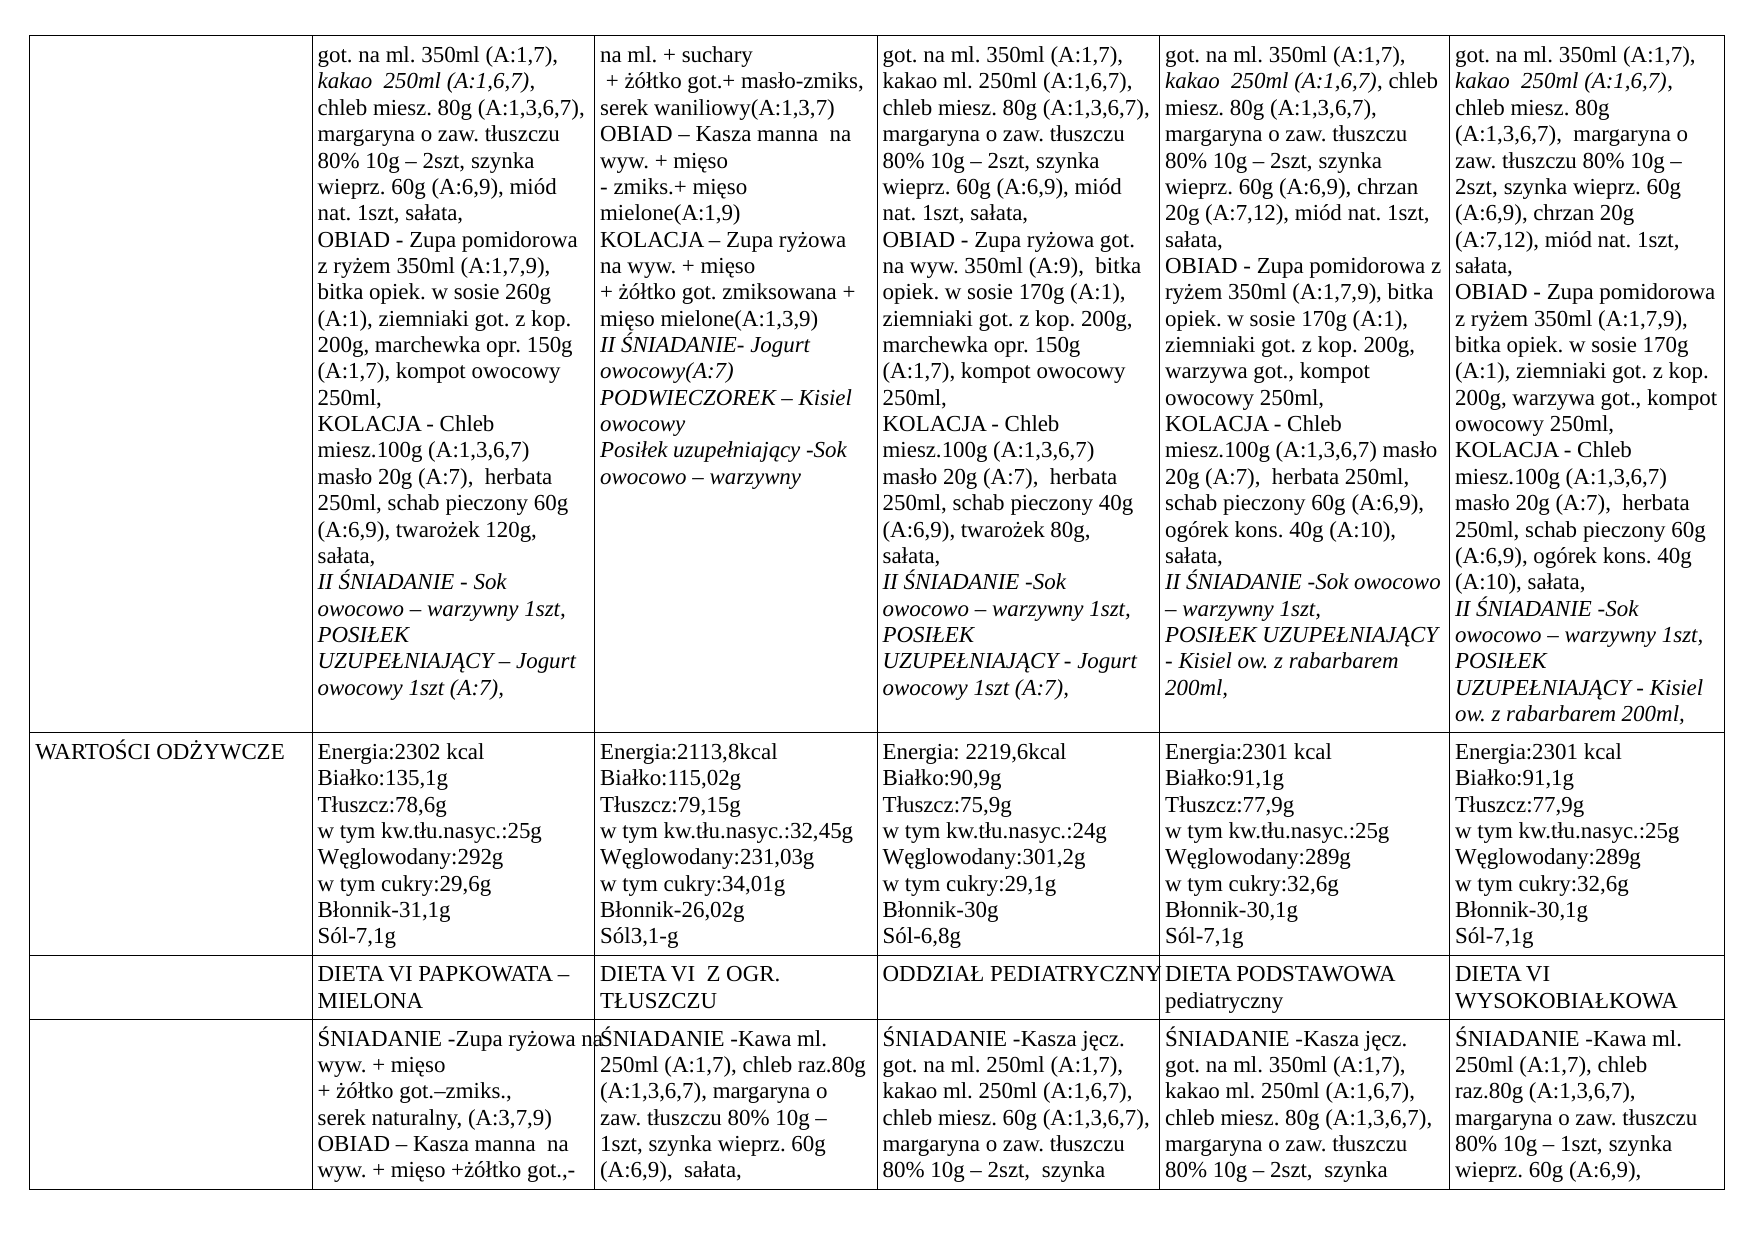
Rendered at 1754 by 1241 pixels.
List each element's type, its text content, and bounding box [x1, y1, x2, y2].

table_cell DIETA VI WYSOKOBIAŁKOWA [1450, 956, 1724, 1019]
table_cell WARTOŚCI ODŻYWCZE [30, 733, 312, 954]
table_cell ŚNIADANIE -Kasza jęcz. got. na ml. 350ml (A:1,7), kakao ml. 250ml (A:1,6,7), chleb miesz. 80g (A:1,3,6,7), margaryna o zaw. tłuszczu 80% 10g – 2szt, szynka [1160, 1020, 1449, 1188]
table_cell Energia:2301 kcal Białko:91,1g Tłuszcz:77,9g w tym kw.tłu.nasyc.:25g Węglowodany:289g w tym cukry:32,6g Błonnik-30,1g Sól-7,1g [1160, 733, 1449, 954]
table_cell [30, 956, 312, 1019]
table_cell DIETA PODSTAWOWA pediatryczny [1160, 956, 1449, 1019]
table_cell Energia: 2219,6kcal Białko:90,9g Tłuszcz:75,9g w tym kw.tłu.nasyc.:24g Węglowodany:301,2g w tym cukry:29,1g Błonnik-30g Sól-6,8g [878, 733, 1159, 954]
table_cell ŚNIADANIE -Kawa ml. 250ml (A:1,7), chleb raz.80g (A:1,3,6,7), margaryna o zaw. tłuszczu 80% 10g – 1szt, szynka wieprz. 60g (A:6,9), [1450, 1020, 1724, 1188]
table_cell got. na ml. 350ml (A:1,7), kakao 250ml (A:1,6,7), chleb miesz. 80g (A:1,3,6,7), margaryna o zaw. tłuszczu 80% 10g – 2szt, szynka wieprz. 60g (A:6,9), chrzan 20g (A:7,12), miód nat. 1szt, sałata, OBIAD - Zupa pomidorowa z ryżem 350ml (A:1,7,9), bitka opiek. w sosie 170g (A:1), ziemniaki got. z kop. 200g, warzywa got., kompot owocowy 250ml, KOLACJA - Chleb miesz.100g (A:1,3,6,7) masło 20g (A:7), herbata 250ml, schab pieczony 60g (A:6,9), ogórek kons. 40g (A:10), sałata, II ŚNIADANIE -Sok owocowo – warzywny 1szt, POSIŁEK UZUPEŁNIAJĄCY - Kisiel ow. z rabarbarem 200ml, [1160, 36, 1449, 732]
table_cell ŚNIADANIE -Kasza jęcz. got. na ml. 250ml (A:1,7), kakao ml. 250ml (A:1,6,7), chleb miesz. 60g (A:1,3,6,7), margaryna o zaw. tłuszczu 80% 10g – 2szt, szynka [878, 1020, 1159, 1188]
table_cell [30, 1020, 312, 1188]
table_cell DIETA VI Z OGR. TŁUSZCZU [595, 956, 877, 1019]
table_cell ODDZIAŁ PEDIATRYCZNY [878, 956, 1159, 1019]
table_cell ŚNIADANIE -Zupa ryżowa na wyw. + mięso + żółtko got.–zmiks., serek naturalny, (A:3,7,9) OBIAD – Kasza manna na wyw. + mięso +żółtko got.,- zmiks.+ mięso mielone(A:1,3,9) KOLACJA – Zupa ryżowa na wyw. + mięso + żółtko got. -zmiks. + mięso mielone(A:3,9) II ŚNIADANIE- Jogurt naturalny (A:7) PODWIECZOREK – Kisiel owocowy b/c Posiłek uzupełniający -Sok owocowo – warzywny [313, 1020, 594, 1188]
table_cell got. na ml. 350ml (A:1,7), kakao ml. 250ml (A:1,6,7), chleb miesz. 80g (A:1,3,6,7), margaryna o zaw. tłuszczu 80% 10g – 2szt, szynka wieprz. 60g (A:6,9), miód nat. 1szt, sałata, OBIAD - Zupa ryżowa got. na wyw. 350ml (A:9), bitka opiek. w sosie 170g (A:1), ziemniaki got. z kop. 200g, marchewka opr. 150g (A:1,7), kompot owocowy 250ml, KOLACJA - Chleb miesz.100g (A:1,3,6,7) masło 20g (A:7), herbata 250ml, schab pieczony 40g (A:6,9), twarożek 80g, sałata, II ŚNIADANIE -Sok owocowo – warzywny 1szt, POSIŁEK UZUPEŁNIAJĄCY - Jogurt owocowy 1szt (A:7), [878, 36, 1159, 732]
table_cell Energia:2301 kcal Białko:91,1g Tłuszcz:77,9g w tym kw.tłu.nasyc.:25g Węglowodany:289g w tym cukry:32,6g Błonnik-30,1g Sól-7,1g [1450, 733, 1724, 954]
table_cell [30, 36, 312, 732]
table_cell ŚNIADANIE -Kawa ml. 250ml (A:1,7), chleb raz.80g (A:1,3,6,7), margaryna o zaw. tłuszczu 80% 10g – 1szt, szynka wieprz. 60g (A:6,9), sałata, OBIAD - Zupa ryżowa got. na wyw. 350ml (A:9), potrawka ze schabu 170g (A:1,7,9), ziemniaki got. z kop. 200g, marchewka opr. 150g (A:1,7), kompot owocowy b/c 250ml, KOLACJA - Chleb miesz.100g (A:1,3,6,7) masło 10g (A:7), herbata 250ml, schab pieczony 40g (A:6,9), twarożek 80g, sałata, II ŚNIADANIE -Kisiel ow. got. b/c 200ml, PODWIECZOREK - Wafle ryżowa 2szt, jabłko piecz., POSIŁEK UZUPEŁNIAJĄCY - Budyń ow. got. b/c 200ml (A:7), [595, 1020, 877, 1188]
table_cell got. na ml. 350ml (A:1,7), kakao 250ml (A:1,6,7), chleb miesz. 80g (A:1,3,6,7), margaryna o zaw. tłuszczu 80% 10g – 2szt, szynka wieprz. 60g (A:6,9), chrzan 20g (A:7,12), miód nat. 1szt, sałata, OBIAD - Zupa pomidorowa z ryżem 350ml (A:1,7,9), bitka opiek. w sosie 170g (A:1), ziemniaki got. z kop. 200g, warzywa got., kompot owocowy 250ml, KOLACJA - Chleb miesz.100g (A:1,3,6,7) masło 20g (A:7), herbata 250ml, schab pieczony 60g (A:6,9), ogórek kons. 40g (A:10), sałata, II ŚNIADANIE -Sok owocowo – warzywny 1szt, POSIŁEK UZUPEŁNIAJĄCY - Kisiel ow. z rabarbarem 200ml, [1450, 36, 1724, 732]
table_cell na ml. + suchary + żółtko got.+ masło-zmiks, serek waniliowy(A:1,3,7) OBIAD – Kasza manna na wyw. + mięso - zmiks.+ mięso mielone(A:1,9) KOLACJA – Zupa ryżowa na wyw. + mięso + żółtko got. zmiksowana + mięso mielone(A:1,3,9) II ŚNIADANIE- Jogurt owocowy(A:7) PODWIECZOREK – Kisiel owocowy Posiłek uzupełniający -Sok owocowo – warzywny [595, 36, 877, 732]
table_cell got. na ml. 350ml (A:1,7), kakao 250ml (A:1,6,7), chleb miesz. 80g (A:1,3,6,7), margaryna o zaw. tłuszczu 80% 10g – 2szt, szynka wieprz. 60g (A:6,9), miód nat. 1szt, sałata, OBIAD - Zupa pomidorowa z ryżem 350ml (A:1,7,9), bitka opiek. w sosie 260g (A:1), ziemniaki got. z kop. 200g, marchewka opr. 150g (A:1,7), kompot owocowy 250ml, KOLACJA - Chleb miesz.100g (A:1,3,6,7) masło 20g (A:7), herbata 250ml, schab pieczony 60g (A:6,9), twarożek 120g, sałata, II ŚNIADANIE - Sok owocowo – warzywny 1szt, POSIŁEK UZUPEŁNIAJĄCY – Jogurt owocowy 1szt (A:7), [313, 36, 594, 732]
table_cell Energia:2113,8kcal Białko:115,02g Tłuszcz:79,15g w tym kw.tłu.nasyc.:32,45g Węglowodany:231,03g w tym cukry:34,01g Błonnik-26,02g Sól3,1-g [595, 733, 877, 954]
table_cell DIETA VI PAPKOWATA – MIELONA [313, 956, 594, 1019]
table_cell Energia:2302 kcal Białko:135,1g Tłuszcz:78,6g w tym kw.tłu.nasyc.:25g Węglowodany:292g w tym cukry:29,6g Błonnik-31,1g Sól-7,1g [313, 733, 594, 954]
